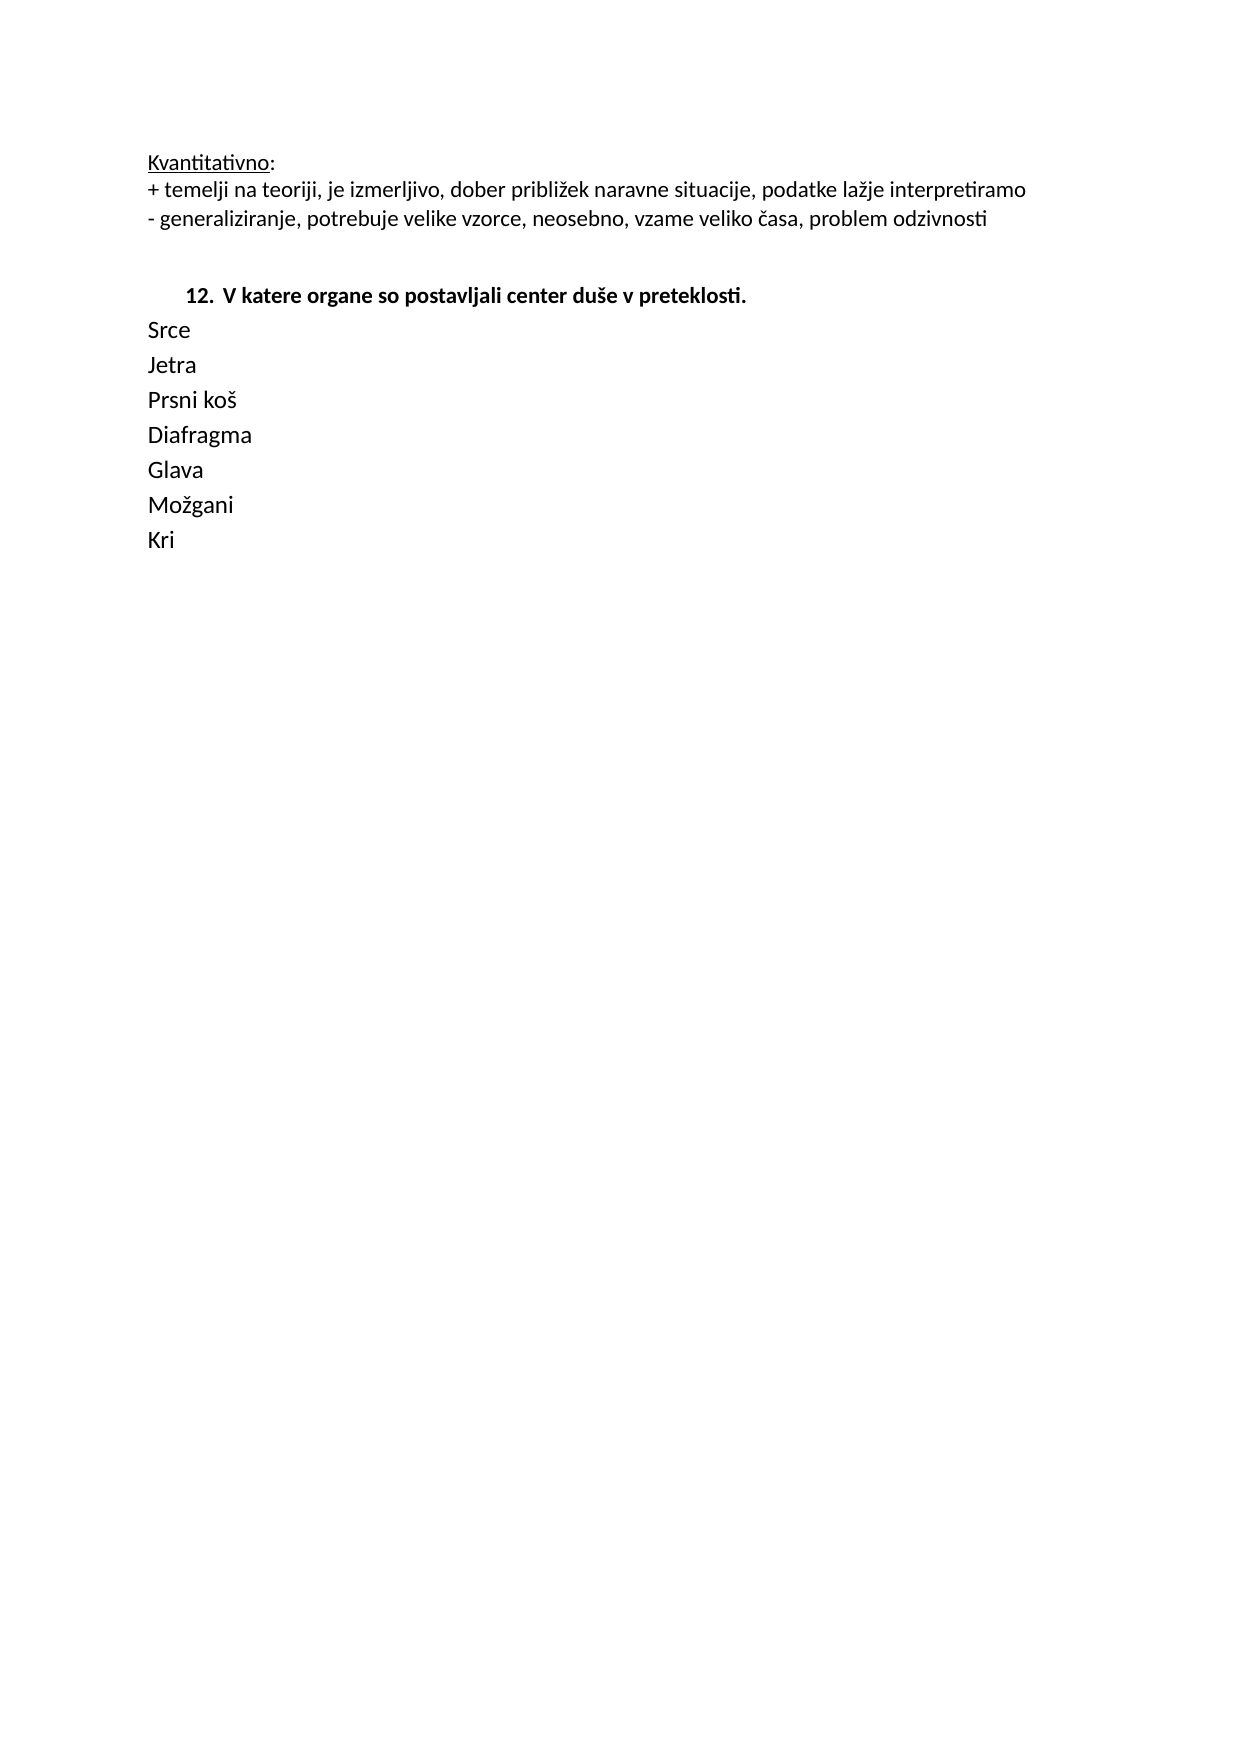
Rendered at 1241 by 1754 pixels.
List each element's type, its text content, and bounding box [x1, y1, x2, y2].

text Kri [148, 524, 1093, 554]
text Srce [148, 314, 1093, 344]
text Diafragma [148, 419, 1093, 449]
text Glava [148, 454, 1093, 484]
text Kvantitativno: [148, 148, 1093, 176]
text Možgani [148, 489, 1093, 519]
text Jetra [148, 349, 1093, 379]
text Prsni koš [148, 384, 1093, 414]
text + temelji na teoriji, je izmerljivo, dober približek naravne situacije, podatke lažje interpretiramo [148, 176, 1093, 204]
list V katere organe so postavljali center duše v preteklosti. [185, 282, 1093, 310]
text - generaliziranje, potrebuje velike vzorce, neosebno, vzame veliko časa, problem odzivnosti [148, 204, 1093, 232]
